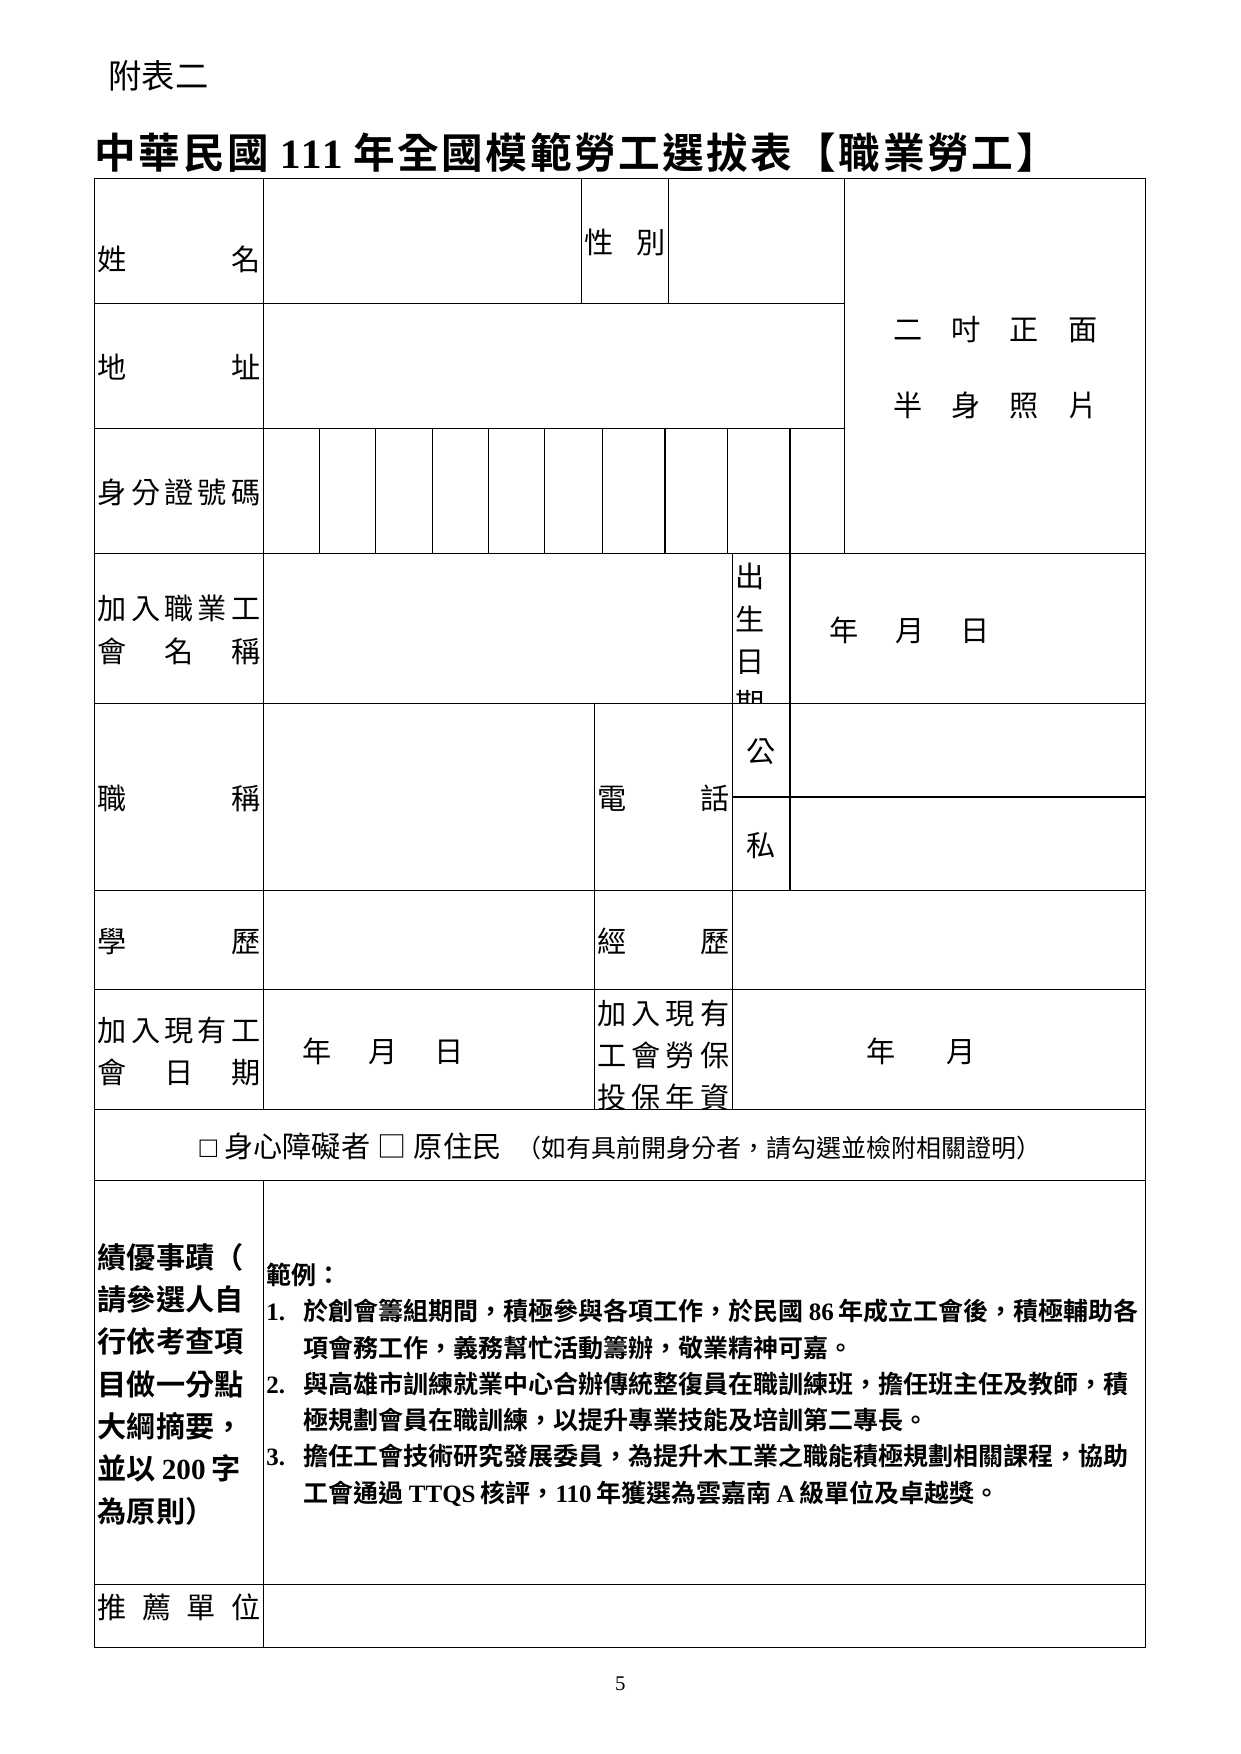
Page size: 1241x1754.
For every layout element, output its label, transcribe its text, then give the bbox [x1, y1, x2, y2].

table_cell 年 月 日 [791, 554, 1145, 703]
table_cell [264, 704, 594, 890]
table_header 姓名 [95, 179, 263, 303]
table_cell [728, 429, 789, 553]
table_header [669, 179, 844, 303]
table_cell 年 月 日 [264, 990, 594, 1109]
table_cell [264, 554, 732, 703]
table_cell 範例： 於創會籌組期間，積極參與各項工作，於民國86年成立工會後，積極輔助各項會務工作，義務幫忙活動籌辦，敬業精神可嘉。 與高雄市訓練就業中心合辦傳統整復員在職訓練班，擔任班主任及教師，積極規劃會員在職訓練，以提升專業技能及培訓第二專長。 擔任工會技術研究發展委員，為提升木工業之職能積極規劃相關課程，協助工會通過TTQS核評，110年獲選為雲嘉南A級單位及卓越獎。 [264, 1181, 1145, 1583]
table_cell [489, 429, 544, 553]
table_cell [264, 1585, 1145, 1647]
table_cell [264, 304, 844, 428]
table_cell [320, 429, 375, 553]
table_cell [545, 429, 602, 553]
table_cell 加入現有工會勞保投保年資 [595, 990, 732, 1109]
table_cell [791, 798, 1145, 890]
table_cell [733, 891, 1145, 989]
table_cell [791, 429, 844, 553]
table_cell [603, 429, 664, 553]
text [93, 42, 240, 124]
table_header [264, 179, 581, 303]
table_cell □ 身心障礙者 □ 原住民 （如有具前開身分者，請勾選並檢附相關證明） [95, 1110, 1145, 1180]
table_header 性別 [582, 179, 668, 303]
table_cell 經歷 [595, 891, 732, 989]
table_cell 出生日期 [733, 554, 789, 703]
table_cell 加入職業工會名稱 [95, 554, 263, 703]
table_cell [666, 429, 727, 553]
table_cell 地址 [95, 304, 263, 428]
table_cell 推薦單位 [95, 1585, 263, 1647]
table_cell 職稱 [95, 704, 263, 890]
table_header 二 吋 正 面 半 身 照 片 [845, 179, 1145, 553]
table_cell 學歷 [95, 891, 263, 989]
table_cell 私 [733, 798, 789, 890]
table_cell 身分證號碼 [95, 429, 263, 553]
table_cell [264, 891, 594, 989]
table_cell [433, 429, 488, 553]
text 中華民國111年全國模範勞工選拔表【職業勞工】 [94, 130, 1146, 178]
table_cell 電話 [595, 704, 732, 890]
table_cell 加入現有工會日期 [95, 990, 263, 1109]
table_cell [791, 704, 1145, 796]
table_cell 年 月 [733, 990, 1145, 1109]
table_cell [376, 429, 432, 553]
table_cell 績優事蹟（請參選人自行依考查項目做一分點大綱摘要，並以200字為原則） [95, 1181, 263, 1583]
table_cell 公 [733, 704, 789, 796]
table_cell [264, 429, 319, 553]
text 附表二 [108, 50, 225, 98]
